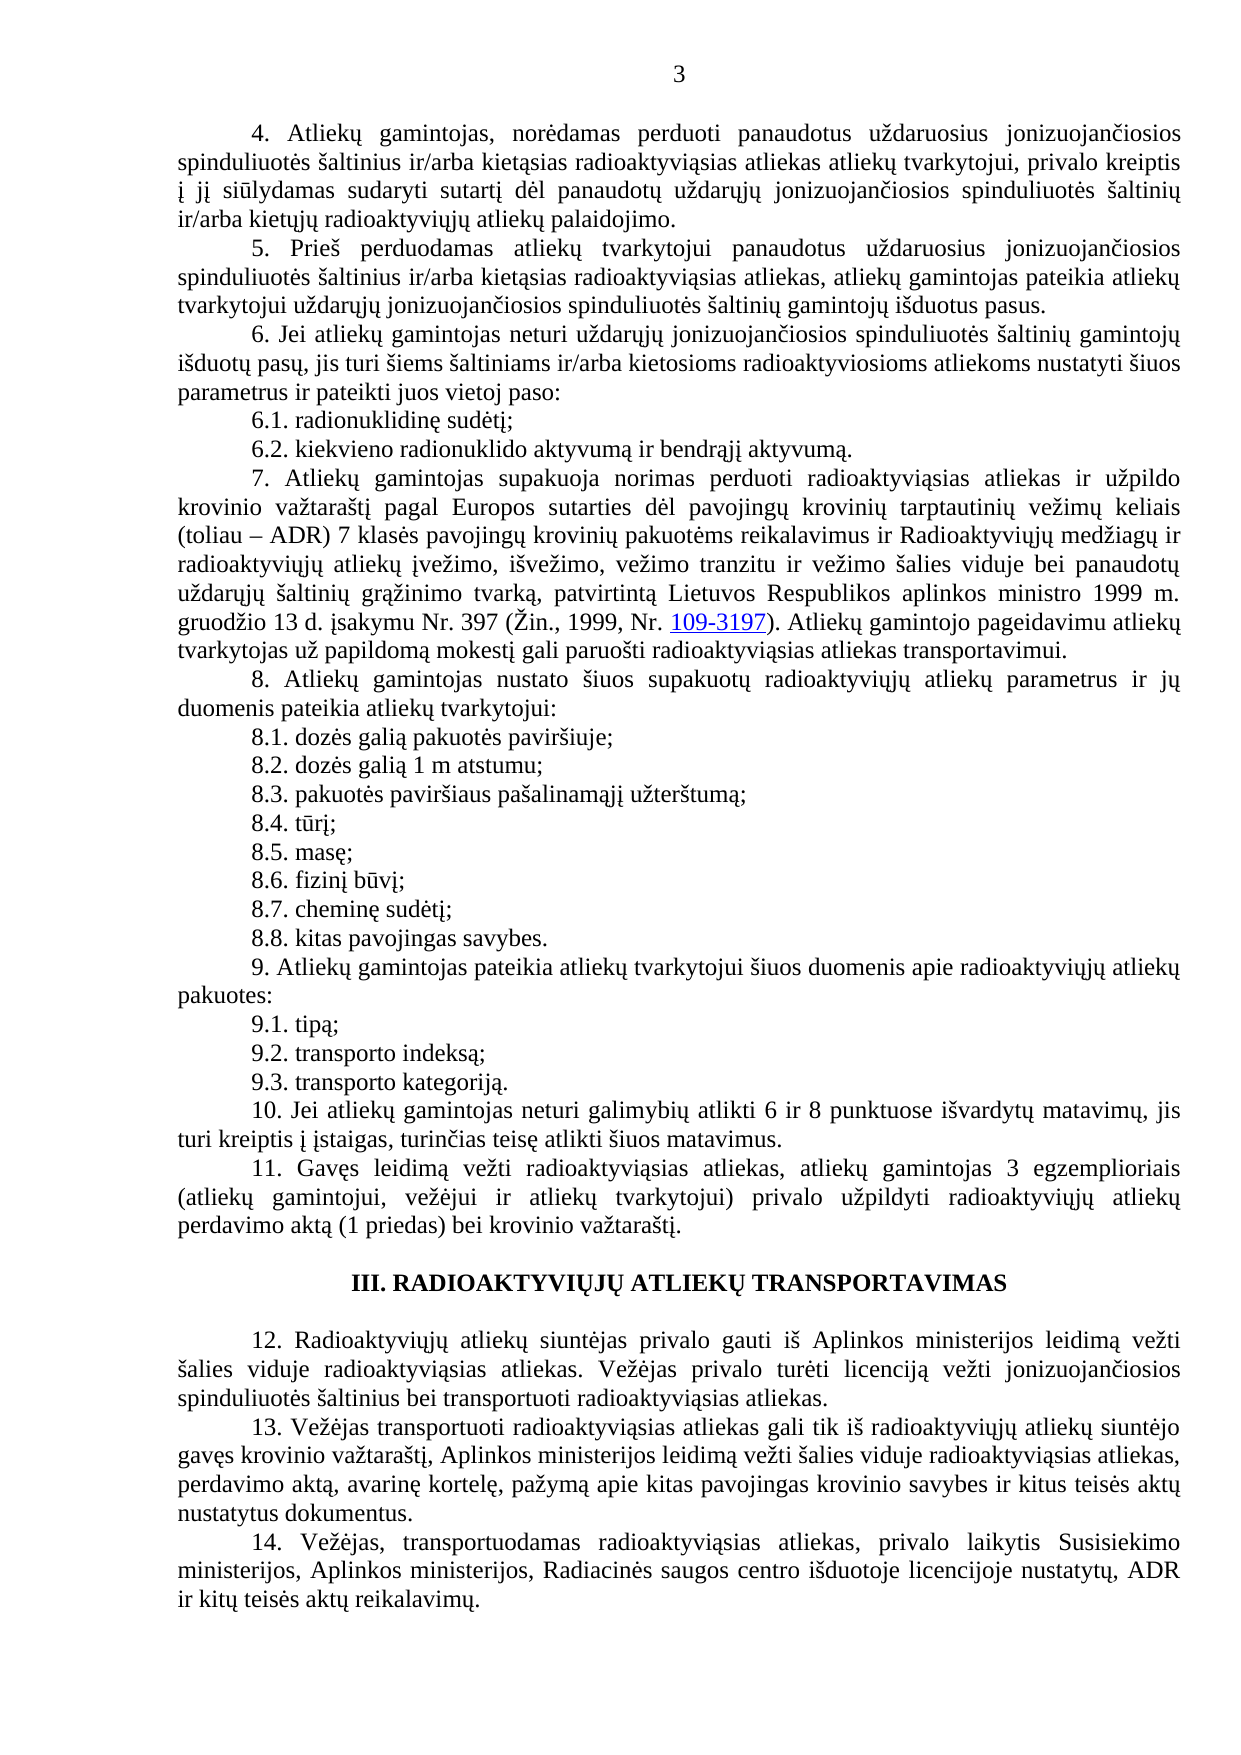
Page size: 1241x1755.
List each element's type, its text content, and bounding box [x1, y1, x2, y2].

text 7. Atliekų gamintojas supakuoja norimas perduoti radioaktyviąsias atliekas ir užpildo krovinio važtaraštį pagal Europos sutarties dėl pavojingų krovinių tarptautinių vežimų keliais (toliau – ADR) 7 klasės pavojingų krovinių pakuotėms reikalavimus ir Radioaktyviųjų medžiagų ir radioaktyviųjų atliekų įvežimo, išvežimo, vežimo tranzitu ir vežimo šalies viduje bei panaudotų uždarųjų šaltinių grąžinimo tvarką, patvirtintą Lietuvos Respublikos aplinkos ministro 1999 m. gruodžio 13 d. įsakymu Nr. 397 (Žin., 1999, Nr. 109-3197). Atliekų gamintojo pageidavimu atliekų tvarkytojas už papildomą mokestį gali paruošti radioaktyviąsias atliekas transportavimui. [177, 463, 1181, 664]
text 4. Atliekų gamintojas, norėdamas perduoti panaudotus uždaruosius jonizuojančiosios spinduliuotės šaltinius ir/arba kietąsias radioaktyviąsias atliekas atliekų tvarkytojui, privalo kreiptis į jį siūlydamas sudaryti sutartį dėl panaudotų uždarųjų jonizuojančiosios spinduliuotės šaltinių ir/arba kietųjų radioaktyviųjų atliekų palaidojimo. [177, 118, 1181, 233]
text 9. Atliekų gamintojas pateikia atliekų tvarkytojui šiuos duomenis apie radioaktyviųjų atliekų pakuotes: [177, 952, 1181, 1009]
text 9.2. transporto indeksą; [177, 1038, 1181, 1067]
text 8.2. dozės galią 1 m atstumu; [177, 751, 1181, 779]
text 8.4. tūrį; [177, 808, 1181, 837]
text 6.1. radionuklidinę sudėtį; [177, 406, 1181, 434]
text 13. Vežėjas transportuoti radioaktyviąsias atliekas gali tik iš radioaktyviųjų atliekų siuntėjo gavęs krovinio važtaraštį, Aplinkos ministerijos leidimą vežti šalies viduje radioaktyviąsias atliekas, perdavimo aktą, avarinę kortelę, pažymą apie kitas pavojingas krovinio savybes ir kitus teisės aktų nustatytus dokumentus. [177, 1412, 1181, 1527]
text 8.3. pakuotės paviršiaus pašalinamąjį užterštumą; [177, 779, 1181, 808]
text 10. Jei atliekų gamintojas neturi galimybių atlikti 6 ir 8 punktuose išvardytų matavimų, jis turi kreiptis į įstaigas, turinčias teisę atlikti šiuos matavimus. [177, 1096, 1181, 1153]
text 6.2. kiekvieno radionuklido aktyvumą ir bendrąjį aktyvumą. [177, 434, 1181, 463]
text III. Radioaktyviųjų atliekų transportavimas [177, 1268, 1181, 1297]
text 8.5. masę; [177, 837, 1181, 866]
text 8.8. kitas pavojingas savybes. [177, 923, 1181, 952]
text 5. Prieš perduodamas atliekų tvarkytojui panaudotus uždaruosius jonizuojančiosios spinduliuotės šaltinius ir/arba kietąsias radioaktyviąsias atliekas, atliekų gamintojas pateikia atliekų tvarkytojui uždarųjų jonizuojančiosios spinduliuotės šaltinių gamintojų išduotus pasus. [177, 233, 1181, 319]
text 9.3. transporto kategoriją. [177, 1067, 1181, 1096]
text 8.1. dozės galią pakuotės paviršiuje; [177, 722, 1181, 751]
text 14. Vežėjas, transportuodamas radioaktyviąsias atliekas, privalo laikytis Susisiekimo ministerijos, Aplinkos ministerijos, Radiacinės saugos centro išduotoje licencijoje nustatytų, ADR ir kitų teisės aktų reikalavimų. [177, 1527, 1181, 1613]
text 11. Gavęs leidimą vežti radioaktyviąsias atliekas, atliekų gamintojas 3 egzemplioriais (atliekų gamintojui, vežėjui ir atliekų tvarkytojui) privalo užpildyti radioaktyviųjų atliekų perdavimo aktą (1 priedas) bei krovinio važtaraštį. [177, 1153, 1181, 1239]
text 8. Atliekų gamintojas nustato šiuos supakuotų radioaktyviųjų atliekų parametrus ir jų duomenis pateikia atliekų tvarkytojui: [177, 664, 1181, 722]
text 8.6. fizinį būvį; [177, 866, 1181, 894]
text 8.7. cheminę sudėtį; [177, 894, 1181, 923]
text 6. Jei atliekų gamintojas neturi uždarųjų jonizuojančiosios spinduliuotės šaltinių gamintojų išduotų pasų, jis turi šiems šaltiniams ir/arba kietosioms radioaktyviosioms atliekoms nustatyti šiuos parametrus ir pateikti juos vietoj paso: [177, 319, 1181, 406]
text 12. Radioaktyviųjų atliekų siuntėjas privalo gauti iš Aplinkos ministerijos leidimą vežti šalies viduje radioaktyviąsias atliekas. Vežėjas privalo turėti licenciją vežti jonizuojančiosios spinduliuotės šaltinius bei transportuoti radioaktyviąsias atliekas. [177, 1326, 1181, 1412]
text 9.1. tipą; [177, 1009, 1181, 1038]
